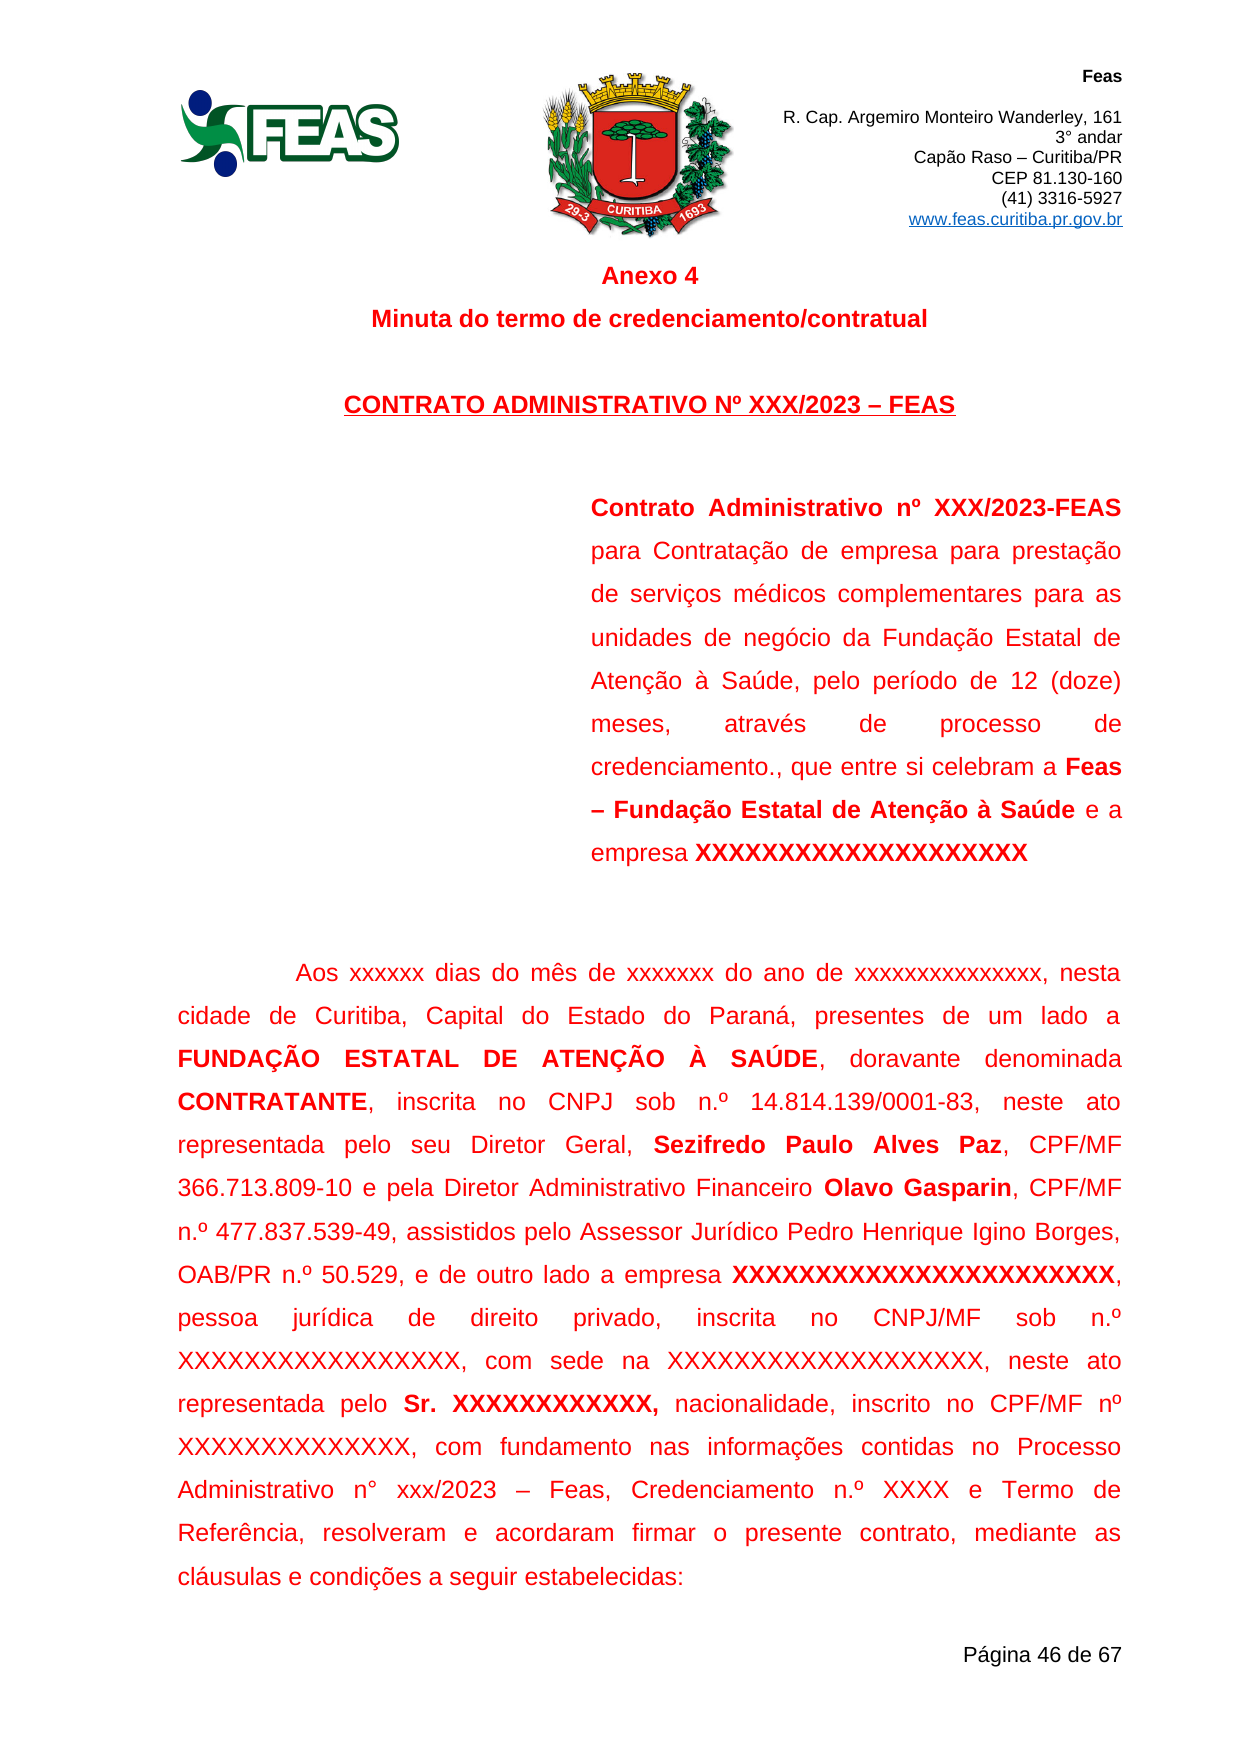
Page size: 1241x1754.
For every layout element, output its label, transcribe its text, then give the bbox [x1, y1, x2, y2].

text Aos xxxxxx dias do mês de xxxxxxx do ano de xxxxxxxxxxxxxxx, nesta cidade de Curitiba, Capital do Estado do Paraná, presentes de um lado a FUNDAÇÃO ESTATAL DE ATENÇÃO À SAÚDE, doravante denominada CONTRATANTE, inscrita no CNPJ sob n.º 14.814.139/0001-83, neste ato representada pelo seu Diretor Geral, Sezifredo Paulo Alves Paz, CPF/MF 366.713.809-10 e pela Diretor Administrativo Financeiro Olavo Gasparin, CPF/MF n.º 477.837.539-49, assistidos pelo Assessor Jurídico Pedro Henrique Igino Borges, OAB/PR n.º 50.529, e de outro lado a empresa XXXXXXXXXXXXXXXXXXXXXXX, pessoa jurídica de direito privado, inscrita no CNPJ/MF sob n.º XXXXXXXXXXXXXXXXX, com sede na XXXXXXXXXXXXXXXXXXX, neste ato representada pelo Sr. XXXXXXXXXXXX, nacionalidade, inscrito no CPF/MF nº XXXXXXXXXXXXXX, com fundamento nas informações contidas no Processo Administrativo n° xxx/2023 – Feas, Credenciamento n.º XXXX e Termo de Referência, resolveram e acordaram firmar o presente contrato, mediante as cláusulas e condições a seguir estabelecidas: [177, 958, 1122, 1590]
picture [180, 90, 399, 177]
text Contrato Administrativo nº XXX/2023-FEAS para Contratação de empresa para prestação de serviços médicos complementares para as unidades de negócio da Fundação Estatal de Atenção à Saúde, pelo período de 12 (doze) meses, através de processo de credenciamento., que entre si celebram a Feas – Fundação Estatal de Atenção à Saúde e a empresa XXXXXXXXXXXXXXXXXXXX [591, 493, 1122, 867]
text CONTRATO ADMINISTRATIVO Nº XXX/2023 – FEAS [177, 390, 1122, 419]
text Anexo 4 [177, 261, 1122, 290]
picture [542, 73, 734, 244]
text Minuta do termo de credenciamento/contratual [177, 304, 1122, 333]
